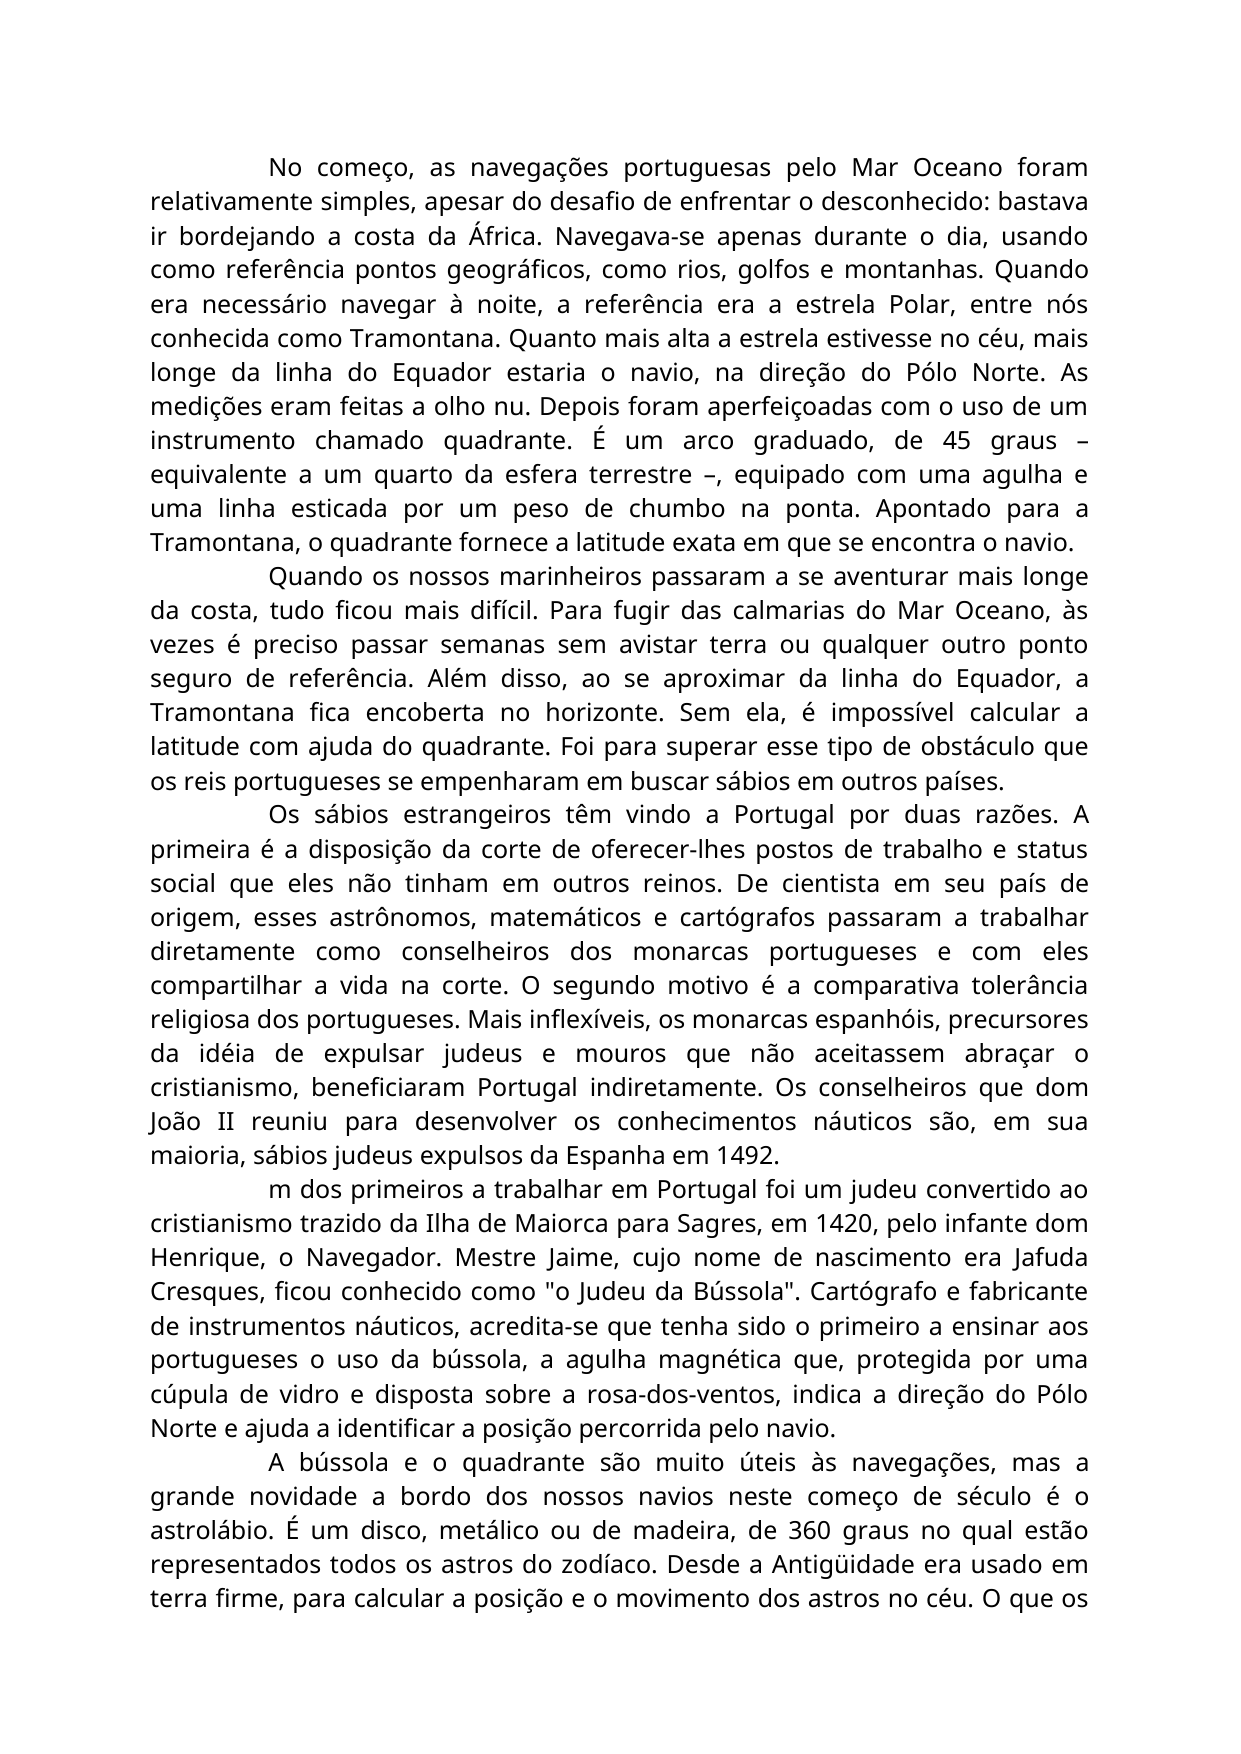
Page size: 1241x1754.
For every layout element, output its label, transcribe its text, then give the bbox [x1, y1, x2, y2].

text A bússola e o quadrante são muito úteis às navegações, mas a grande novidade a bordo dos nossos navios neste começo de século é o astrolábio. É um disco, metálico ou de madeira, de 360 graus no qual estão representados todos os astros do zodíaco. Desde a Antigüidade era usado em terra firme, para calcular a posição e o movimento dos astros no céu. O que os [150, 1444, 1090, 1615]
text No começo, as navegações portuguesas pelo Mar Oceano foram relativamente simples, apesar do desafio de enfrentar o desconhecido: bastava ir bordejando a costa da África. Navegava-se apenas durante o dia, usando como referência pontos geográficos, como rios, golfos e montanhas. Quando era necessário navegar à noite, a referência era a estrela Polar, entre nós conhecida como Tramontana. Quanto mais alta a estrela estivesse no céu, mais longe da linha do Equador estaria o navio, na direção do Pólo Norte. As medições eram feitas a olho nu. Depois foram aperfeiçoadas com o uso de um instrumento chamado quadrante. É um arco graduado, de 45 graus – equivalente a um quarto da esfera terrestre –, equipado com uma agulha e uma linha esticada por um peso de chumbo na ponta. Apontado para a Tramontana, o quadrante fornece a latitude exata em que se encontra o navio. [150, 150, 1090, 559]
text Quando os nossos marinheiros passaram a se aventurar mais longe da costa, tudo ficou mais difícil. Para fugir das calmarias do Mar Oceano, às vezes é preciso passar semanas sem avistar terra ou qualquer outro ponto seguro de referência. Além disso, ao se aproximar da linha do Equador, a Tramontana fica encoberta no horizonte. Sem ela, é impossível calcular a latitude com ajuda do quadrante. Foi para superar esse tipo de obstáculo que os reis portugueses se empenharam em buscar sábios em outros países. [150, 559, 1090, 797]
text m dos primeiros a trabalhar em Portugal foi um judeu convertido ao cristianismo trazido da Ilha de Maiorca para Sagres, em 1420, pelo infante dom Henrique, o Navegador. Mestre Jaime, cujo nome de nascimento era Jafuda Cresques, ficou conhecido como "o Judeu da Bússola". Cartógrafo e fabricante de instrumentos náuticos, acredita-se que tenha sido o primeiro a ensinar aos portugueses o uso da bússola, a agulha magnética que, protegida por uma cúpula de vidro e disposta sobre a rosa-dos-ventos, indica a direção do Pólo Norte e ajuda a identificar a posição percorrida pelo navio. [150, 1172, 1090, 1444]
text Os sábios estrangeiros têm vindo a Portugal por duas razões. A primeira é a disposição da corte de oferecer-lhes postos de trabalho e status social que eles não tinham em outros reinos. De cientista em seu país de origem, esses astrônomos, matemáticos e cartógrafos passaram a trabalhar diretamente como conselheiros dos monarcas portugueses e com eles compartilhar a vida na corte. O segundo motivo é a comparativa tolerância religiosa dos portugueses. Mais inflexíveis, os monarcas espanhóis, precursores da idéia de expulsar judeus e mouros que não aceitassem abraçar o cristianismo, beneficiaram Portugal indiretamente. Os conselheiros que dom João II reuniu para desenvolver os conhecimentos náuticos são, em sua maioria, sábios judeus expulsos da Espanha em 1492. [150, 797, 1090, 1172]
